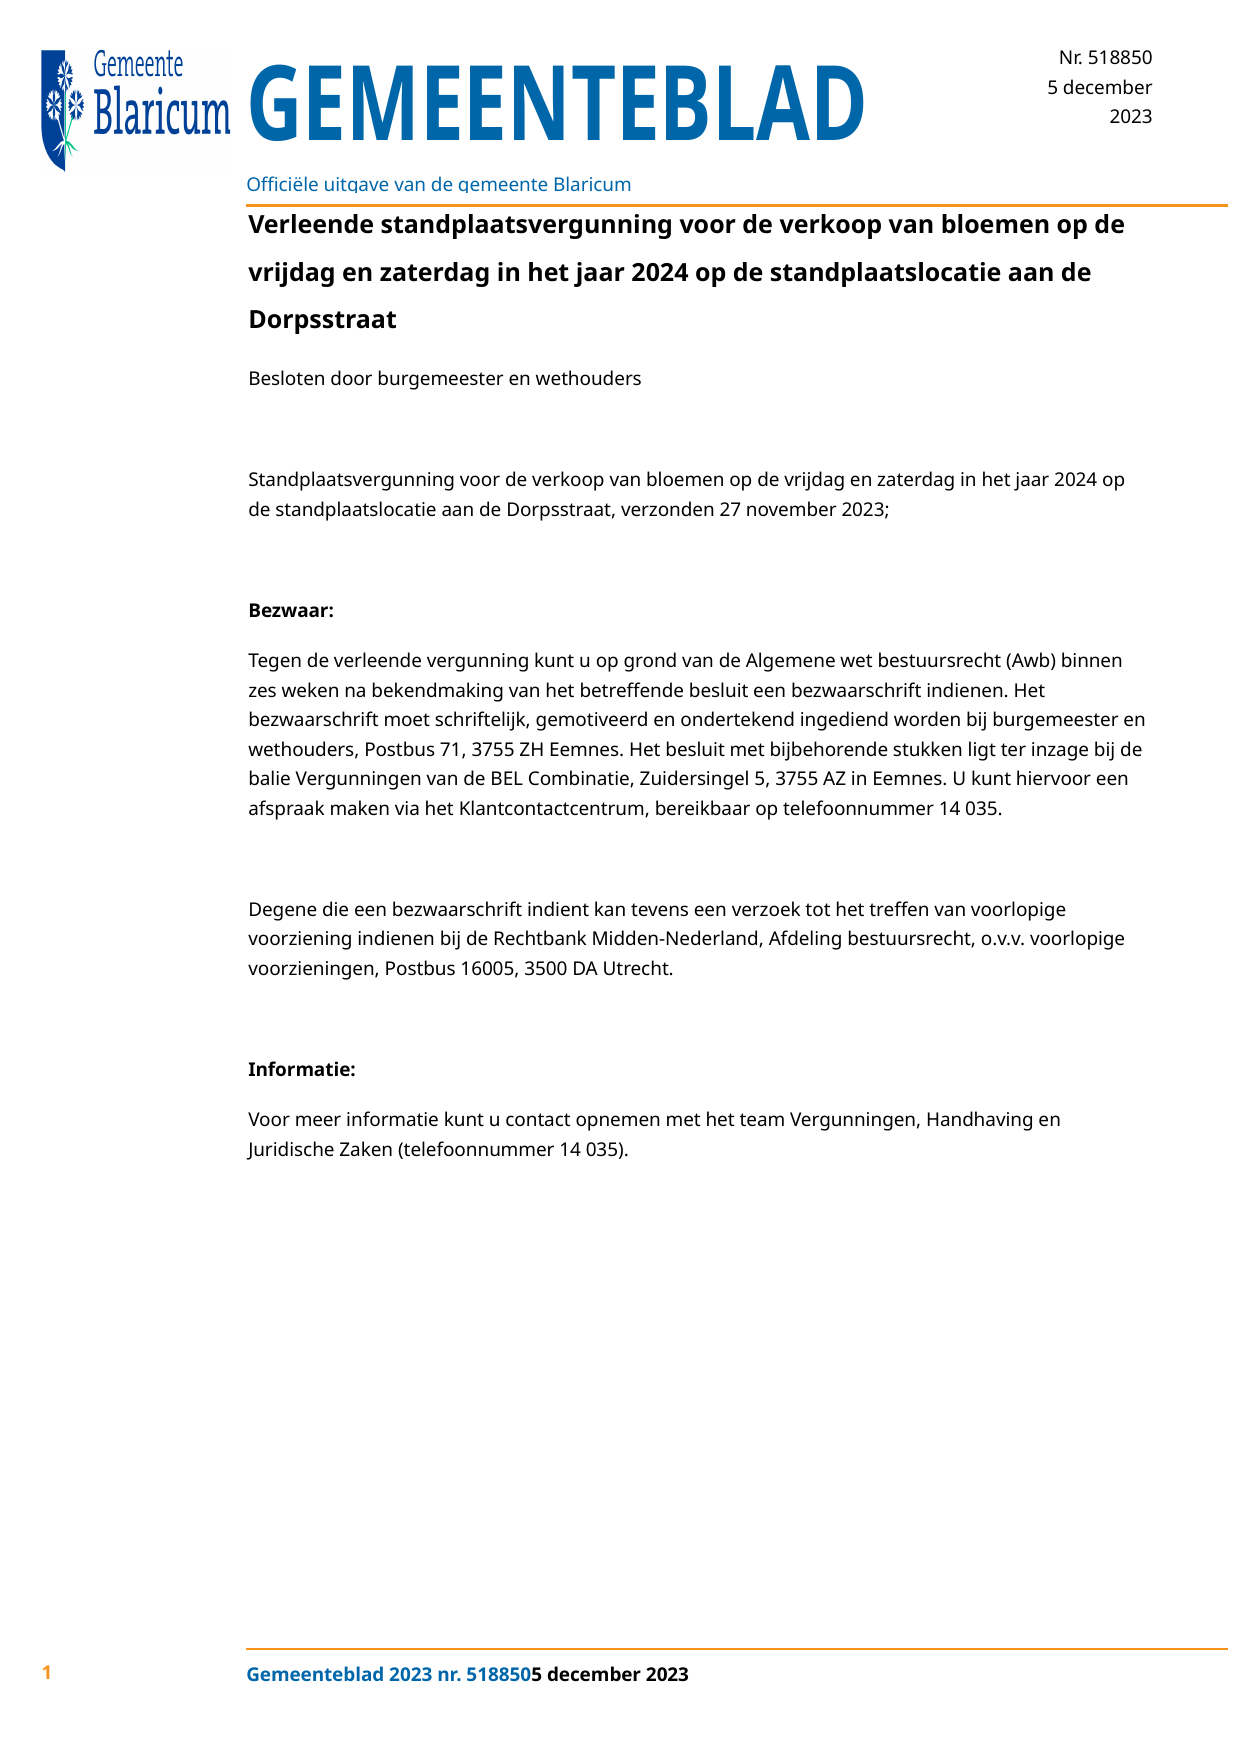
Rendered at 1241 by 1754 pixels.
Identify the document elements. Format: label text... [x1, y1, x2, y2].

text Tegen de verleende vergunning kunt u op grond van de Algemene wet bestuursrecht (Awb) binnen zes weken na bekendmaking van het betreffende besluit een bezwaarschrift indienen. Het bezwaarschrift moet schriftelijk, gemotiveerd en ondertekend ingediend worden bij burgemeester en wethouders, Postbus 71, 3755 ZH Eemnes. Het besluit met bijbehorende stukken ligt ter inzage bij de balie Vergunningen van de BEL Combinatie, Zuidersingel 5, 3755 AZ in Eemnes. U kunt hiervoor een afspraak maken via het Klantcontactcentrum, bereikbaar op telefoonnummer 14 035. [248, 647, 1152, 821]
text Voor meer informatie kunt u contact opnemen met het team Vergunningen, Handhaving en Juridische Zaken (telefoonnummer 14 035). [248, 1106, 1152, 1162]
text Bezwaar: [248, 597, 1152, 622]
text Degene die een bezwaarschrift indient kan tevens een verzoek tot het treffen van voorlopige voorziening indienen bij de Rechtbank Midden-Nederland, Afdeling bestuursrecht, o.v.v. voorlopige voorzieningen, Postbus 16005, 3500 DA Utrecht. [248, 896, 1152, 981]
picture [41, 47, 231, 172]
text Informatie: [248, 1056, 1152, 1082]
text Standplaatsvergunning voor de verkoop van bloemen op de vrijdag en zaterdag in het jaar 2024 op de standplaatslocatie aan de Dorpsstraat, verzonden 27 november 2023; [248, 466, 1152, 522]
text Verleende standplaatsvergunning voor de verkoop van bloemen op de vrijdag en zaterdag in het jaar 2024 op de standplaatslocatie aan de Dorpsstraat [248, 207, 1152, 336]
text Besloten door burgemeester en wethouders [248, 366, 1152, 391]
